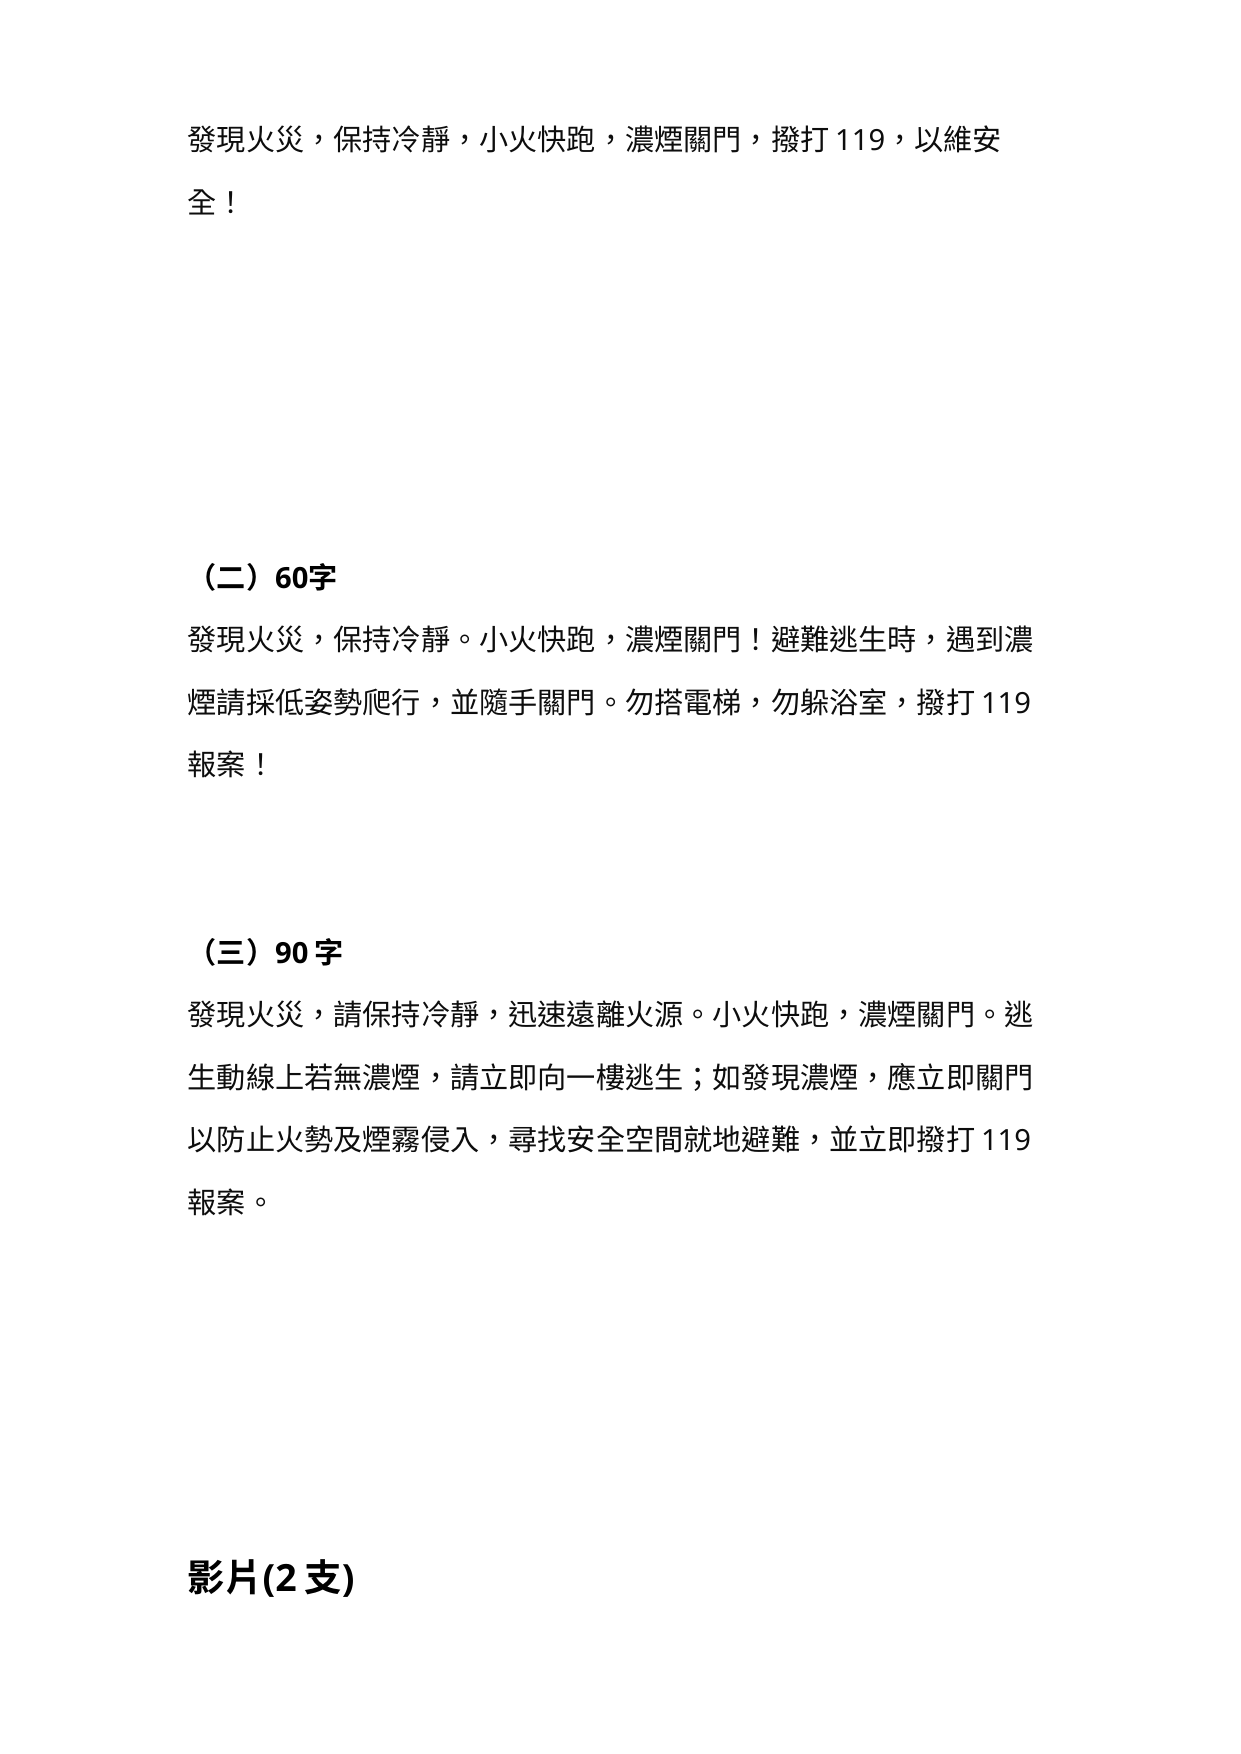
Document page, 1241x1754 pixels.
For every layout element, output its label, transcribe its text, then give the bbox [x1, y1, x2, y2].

text （二）60字 [187, 534, 1053, 596]
text （三）90字 [187, 909, 1053, 971]
text 發現火災，請保持冷靜，迅速遠離火源。小火快跑，濃煙關門。逃 [187, 971, 1053, 1034]
text 報案。 [187, 1159, 1053, 1221]
text 發現火災，保持冷靜。小火快跑，濃煙關門！避難逃生時，遇到濃煙請採低姿勢爬行，並隨手關門。勿搭電梯，勿躲浴室，撥打119報案！ [187, 596, 1053, 784]
text 生動線上若無濃煙，請立即向一樓逃生；如發現濃煙，應立即關門 [187, 1034, 1053, 1096]
text 影片(2支) [187, 1534, 1053, 1596]
text 以防止火勢及煙霧侵入，尋找安全空間就地避難，並立即撥打119 [187, 1096, 1053, 1159]
text 發現火災，保持冷靜，小火快跑，濃煙關門，撥打119，以維安 [187, 96, 1053, 159]
text 全！ [187, 159, 1053, 221]
